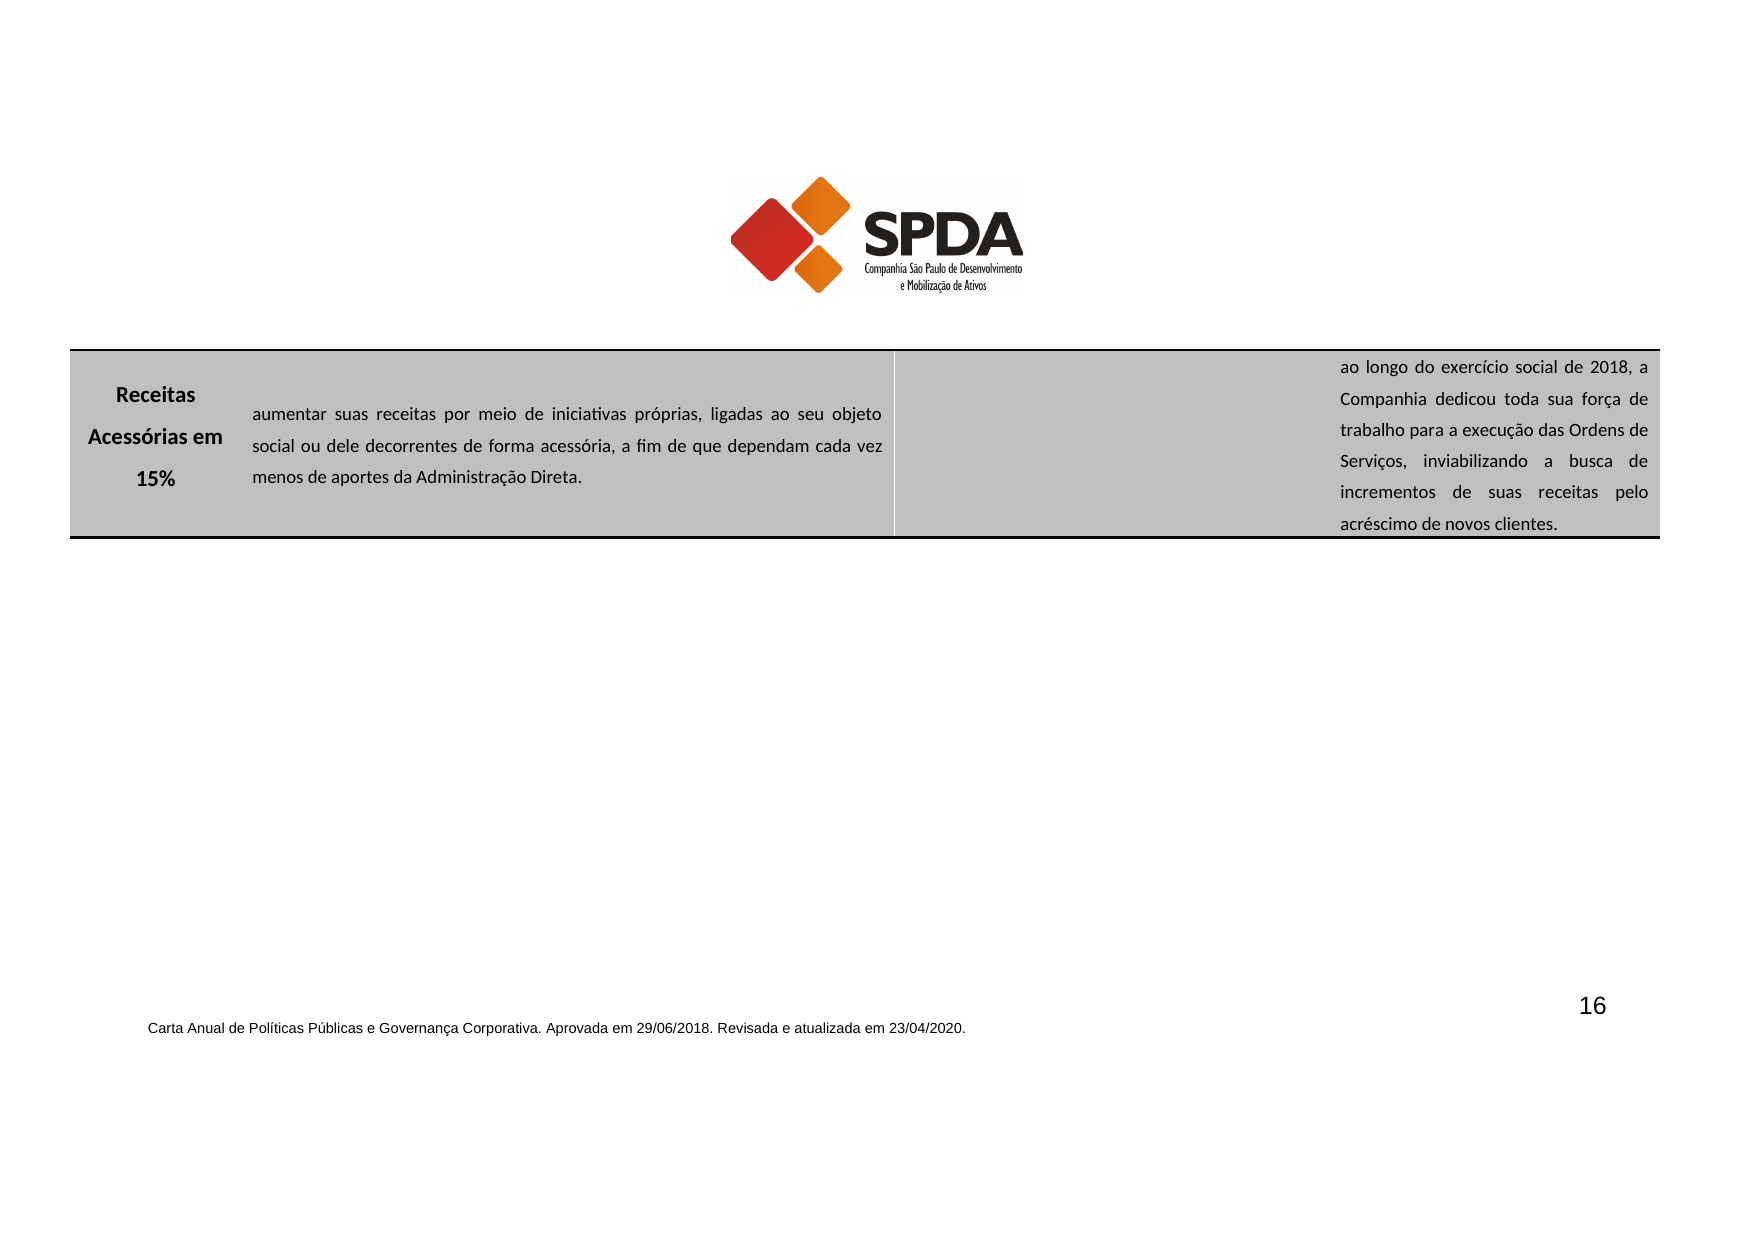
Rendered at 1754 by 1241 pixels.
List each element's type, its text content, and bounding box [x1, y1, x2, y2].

table_cell [895, 351, 1047, 536]
table_cell [1210, 351, 1301, 536]
table_cell aumentar suas receitas por meio de iniciativas próprias, ligadas ao seu objeto social ou dele decorrentes de forma acessória, a fim de que dependam cada vez menos de aportes da Administração Direta. [241, 351, 894, 536]
table_cell - [1047, 351, 1210, 536]
table_cell ao longo do exercício social de 2018, a Companhia dedicou toda sua força de trabalho para a execução das Ordens de Serviços, inviabilizando a busca de incrementos de suas receitas pelo acréscimo de novos clientes. [1301, 351, 1660, 536]
table_cell Receitas Acessórias em 15% [70, 351, 241, 536]
